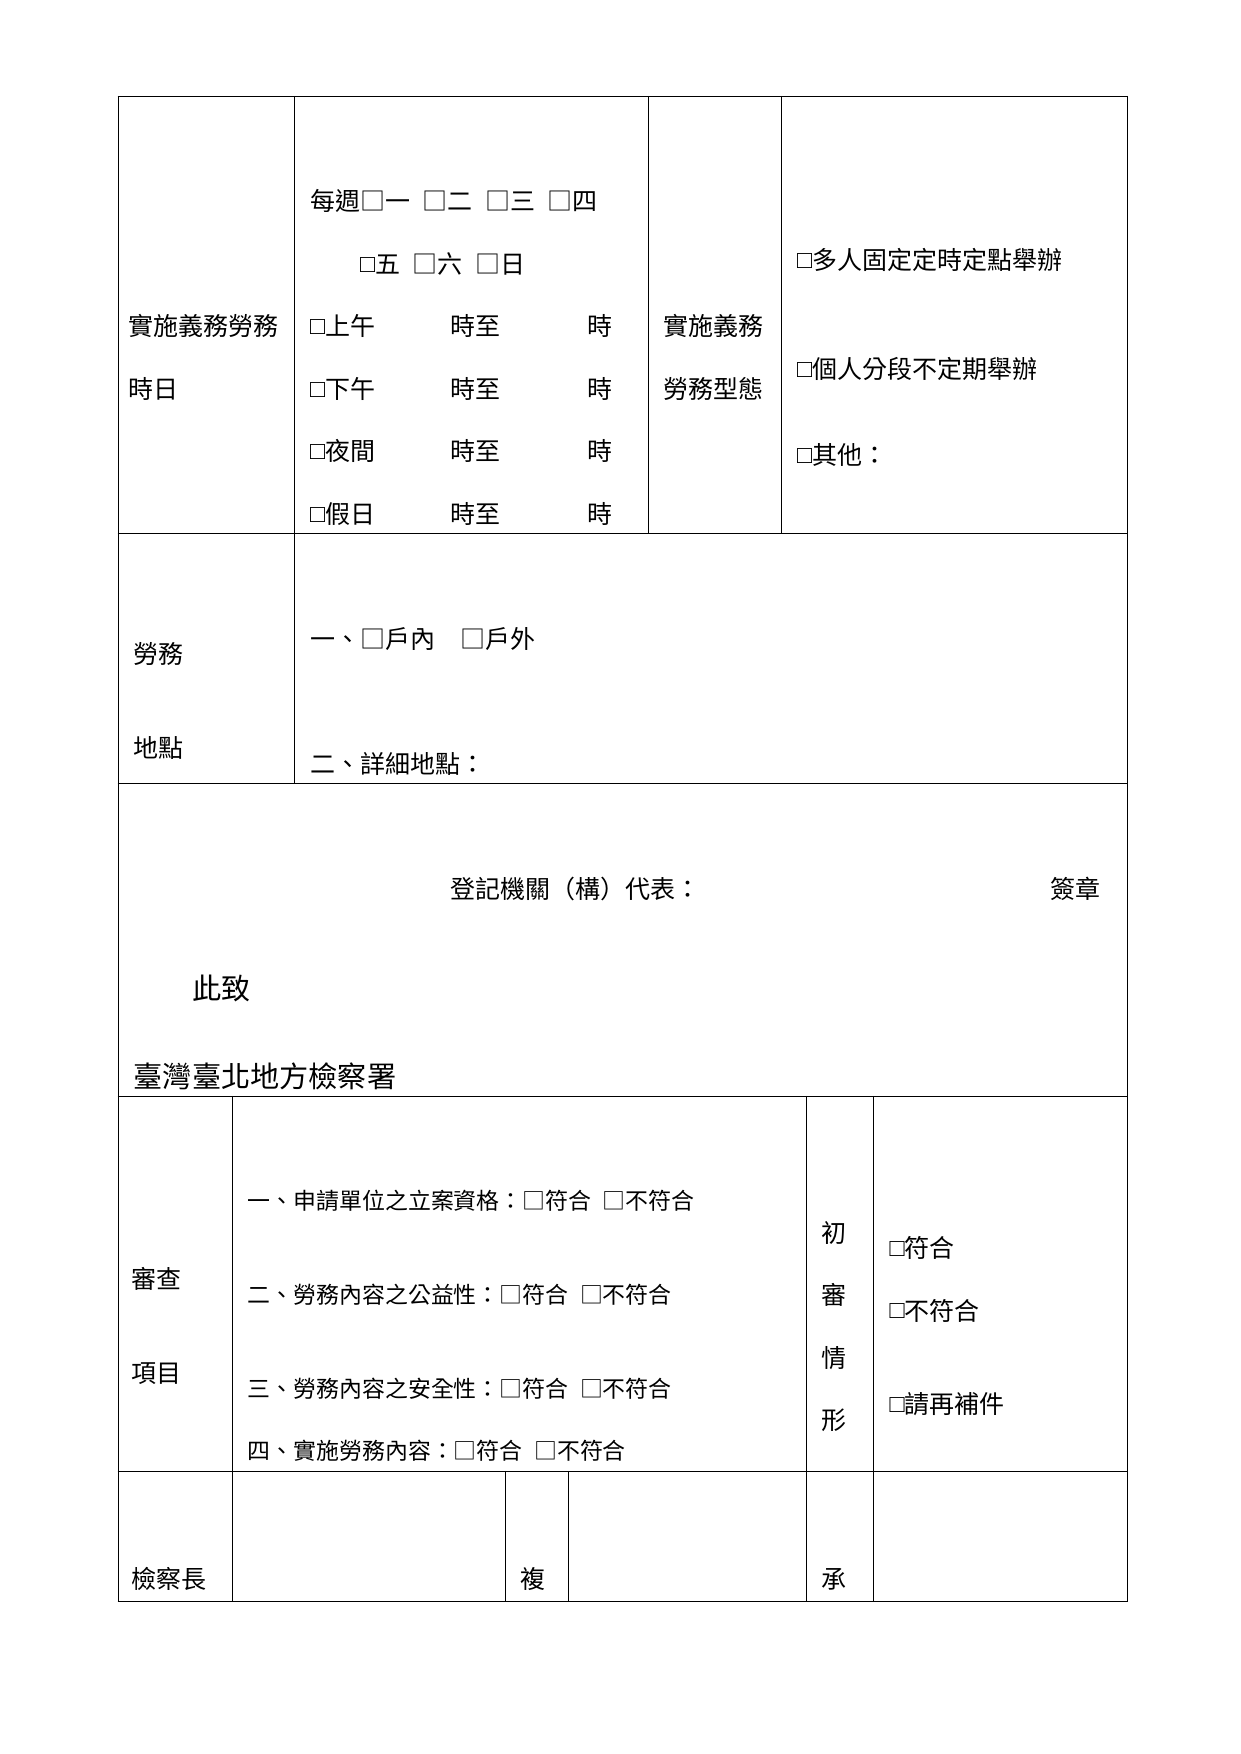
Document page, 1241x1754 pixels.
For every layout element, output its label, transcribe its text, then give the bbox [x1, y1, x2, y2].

table_cell [569, 1472, 806, 1601]
table_cell 審查 項目 [119, 1097, 232, 1471]
table_cell 實施義務勞務型態 [649, 97, 781, 533]
table_cell 承 [807, 1472, 873, 1601]
table_cell 檢察長 [119, 1472, 232, 1601]
table_cell 每週□一 □二 □三 □四 □五 □六 □日 □上午 時至 時 □下午 時至 時 □夜間 時至 時 □假日 時至 時 [295, 97, 648, 533]
table_cell [233, 1472, 505, 1601]
table_cell 初審情形 [807, 1097, 873, 1471]
table_cell [874, 1472, 1127, 1601]
table_cell 複 [506, 1472, 568, 1601]
table_cell 實施義務勞務時日 [119, 97, 294, 533]
table_cell 登記機關（構）代表： 簽章 此致 臺灣臺北地方檢察署 [119, 784, 1127, 1096]
table_cell □多人固定定時定點舉辦 □個人分段不定期舉辦 □其他： [782, 97, 1127, 533]
table_cell 勞務 地點 [119, 534, 294, 783]
table_cell 一、申請單位之立案資格：□符合 □不符合 二、勞務內容之公益性：□符合 □不符合 三、勞務內容之安全性：□符合 □不符合 四、實施勞務內容：□符合 □不符合 [233, 1097, 806, 1471]
table_cell □符合 □不符合 □請再補件 [874, 1097, 1127, 1471]
table_cell 一、□戶內 □戶外 二、詳細地點： [295, 534, 1127, 783]
